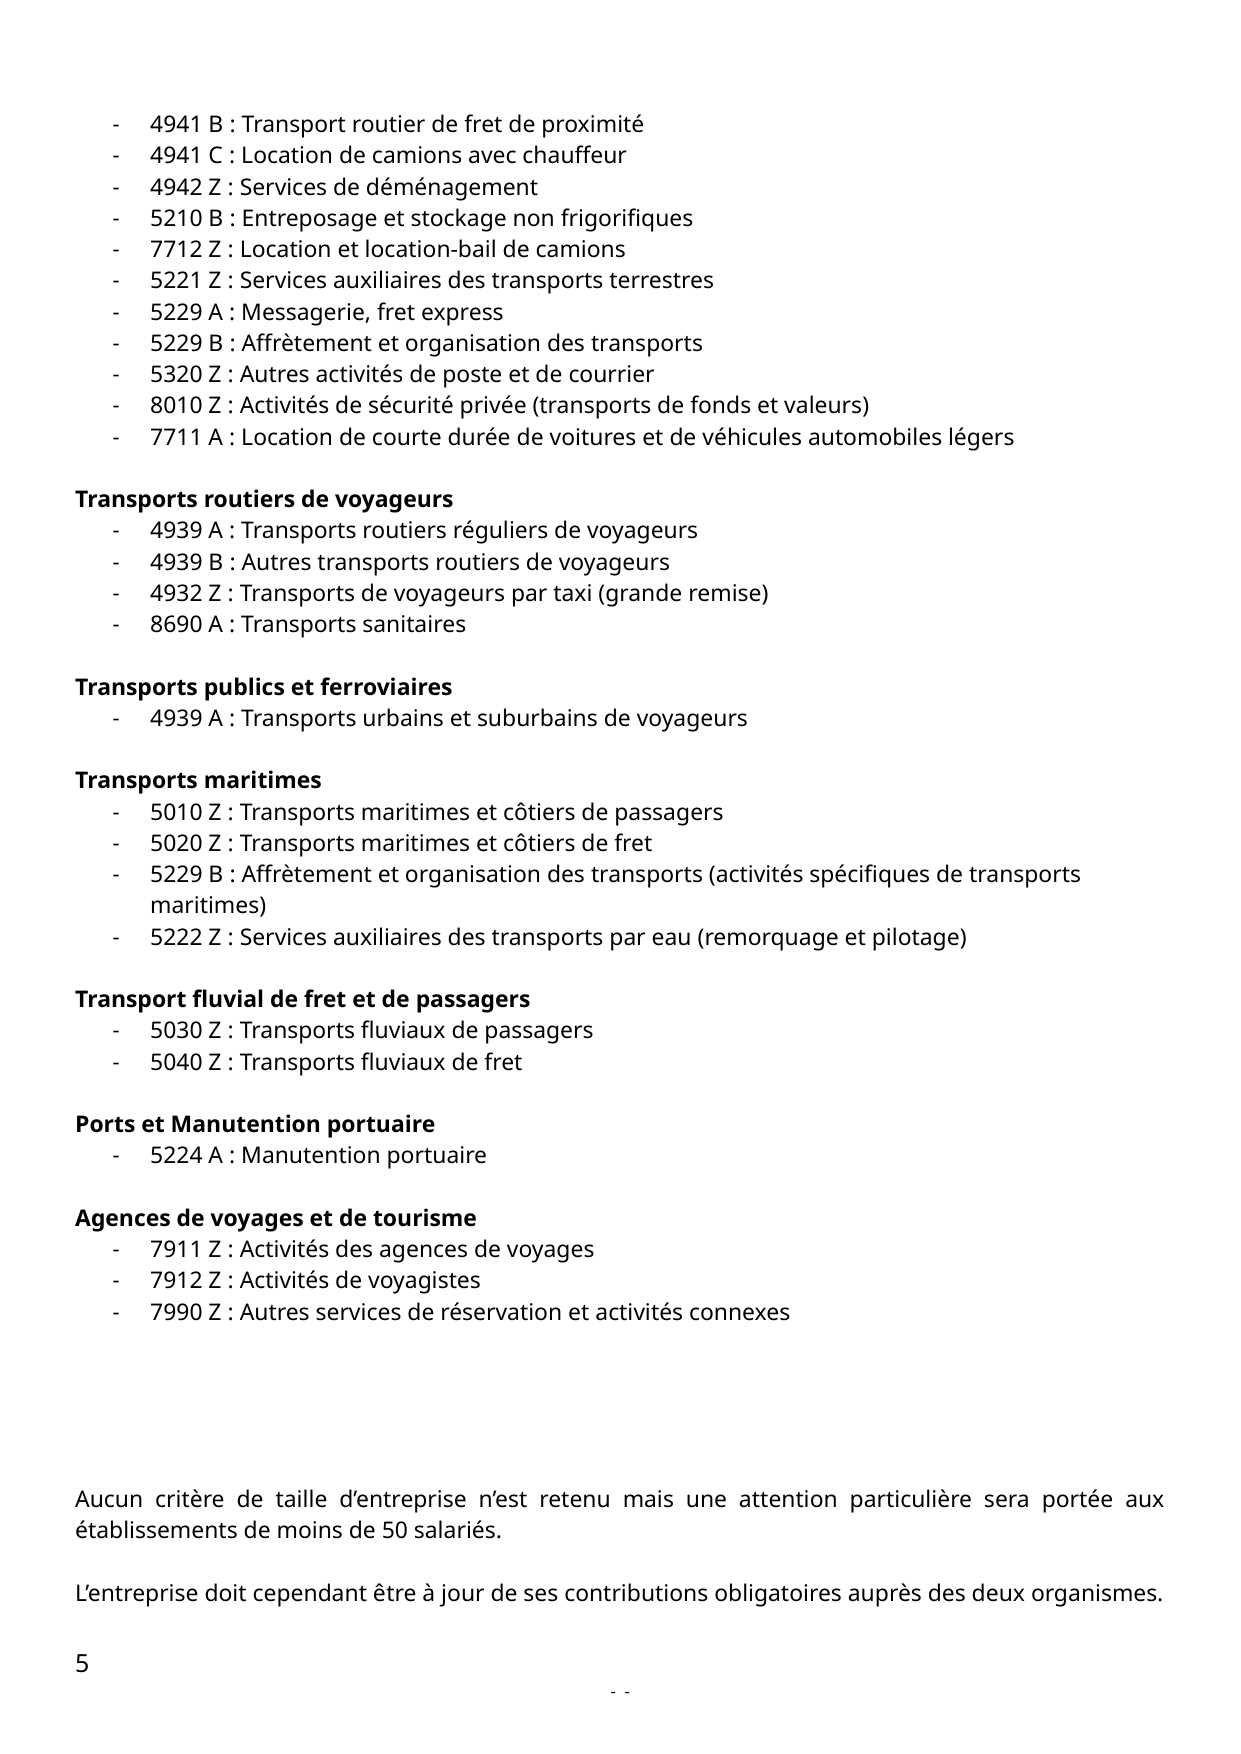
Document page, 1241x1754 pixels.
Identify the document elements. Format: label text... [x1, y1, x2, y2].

list 4942 Z : Services de déménagement [112, 170, 1165, 202]
list 4939 B : Autres transports routiers de voyageurs [112, 545, 1165, 577]
list 4941 C : Location de camions avec chauffeur [112, 139, 1165, 170]
list 5229 B : Affrètement et organisation des transports [112, 327, 1165, 358]
list 5229 A : Messagerie, fret express [112, 295, 1165, 327]
list 4941 B : Transport routier de fret de proximité [112, 108, 1165, 139]
text Ports et Manutention portuaire [75, 1108, 1165, 1139]
list 5222 Z : Services auxiliaires des transports par eau (remorquage et pilotage) [112, 920, 1165, 952]
list 7711 A : Location de courte durée de voitures et de véhicules automobiles légers [112, 420, 1165, 452]
text Transport fluvial de fret et de passagers [75, 983, 1165, 1014]
list 7911 Z : Activités des agences de voyages [112, 1233, 1165, 1264]
text Transports maritimes [75, 764, 1165, 795]
list 5040 Z : Transports fluviaux de fret [112, 1045, 1165, 1077]
list 5224 A : Manutention portuaire [112, 1139, 1165, 1170]
text Transports routiers de voyageurs [75, 483, 1165, 514]
list 5030 Z : Transports fluviaux de passagers [112, 1014, 1165, 1045]
list 7912 Z : Activités de voyagistes [112, 1264, 1165, 1295]
list 5210 B : Entreposage et stockage non frigorifiques [112, 202, 1165, 233]
list 5020 Z : Transports maritimes et côtiers de fret [112, 827, 1165, 858]
list 7990 Z : Autres services de réservation et activités connexes [112, 1295, 1165, 1327]
text Aucun critère de taille d’entreprise n’est retenu mais une attention particulière sera portée aux établissements de moins de 50 salariés. [75, 1483, 1165, 1545]
text L’entreprise doit cependant être à jour de ses contributions obligatoires auprès des deux organismes. [75, 1577, 1165, 1608]
list 4939 A : Transports routiers réguliers de voyageurs [112, 514, 1165, 545]
list 4932 Z : Transports de voyageurs par taxi (grande remise) [112, 577, 1165, 608]
list 5221 Z : Services auxiliaires des transports terrestres [112, 264, 1165, 295]
text Agences de voyages et de tourisme [75, 1202, 1165, 1233]
list 5010 Z : Transports maritimes et côtiers de passagers [112, 795, 1165, 827]
text Transports publics et ferroviaires [75, 670, 1165, 702]
list 8690 A : Transports sanitaires [112, 608, 1165, 639]
list 7712 Z : Location et location-bail de camions [112, 233, 1165, 264]
list 8010 Z : Activités de sécurité privée (transports de fonds et valeurs) [112, 389, 1165, 420]
list 5320 Z : Autres activités de poste et de courrier [112, 358, 1165, 389]
list 4939 A : Transports urbains et suburbains de voyageurs [112, 702, 1165, 733]
list 5229 B : Affrètement et organisation des transports (activités spécifiques de transports maritimes) [112, 858, 1165, 920]
